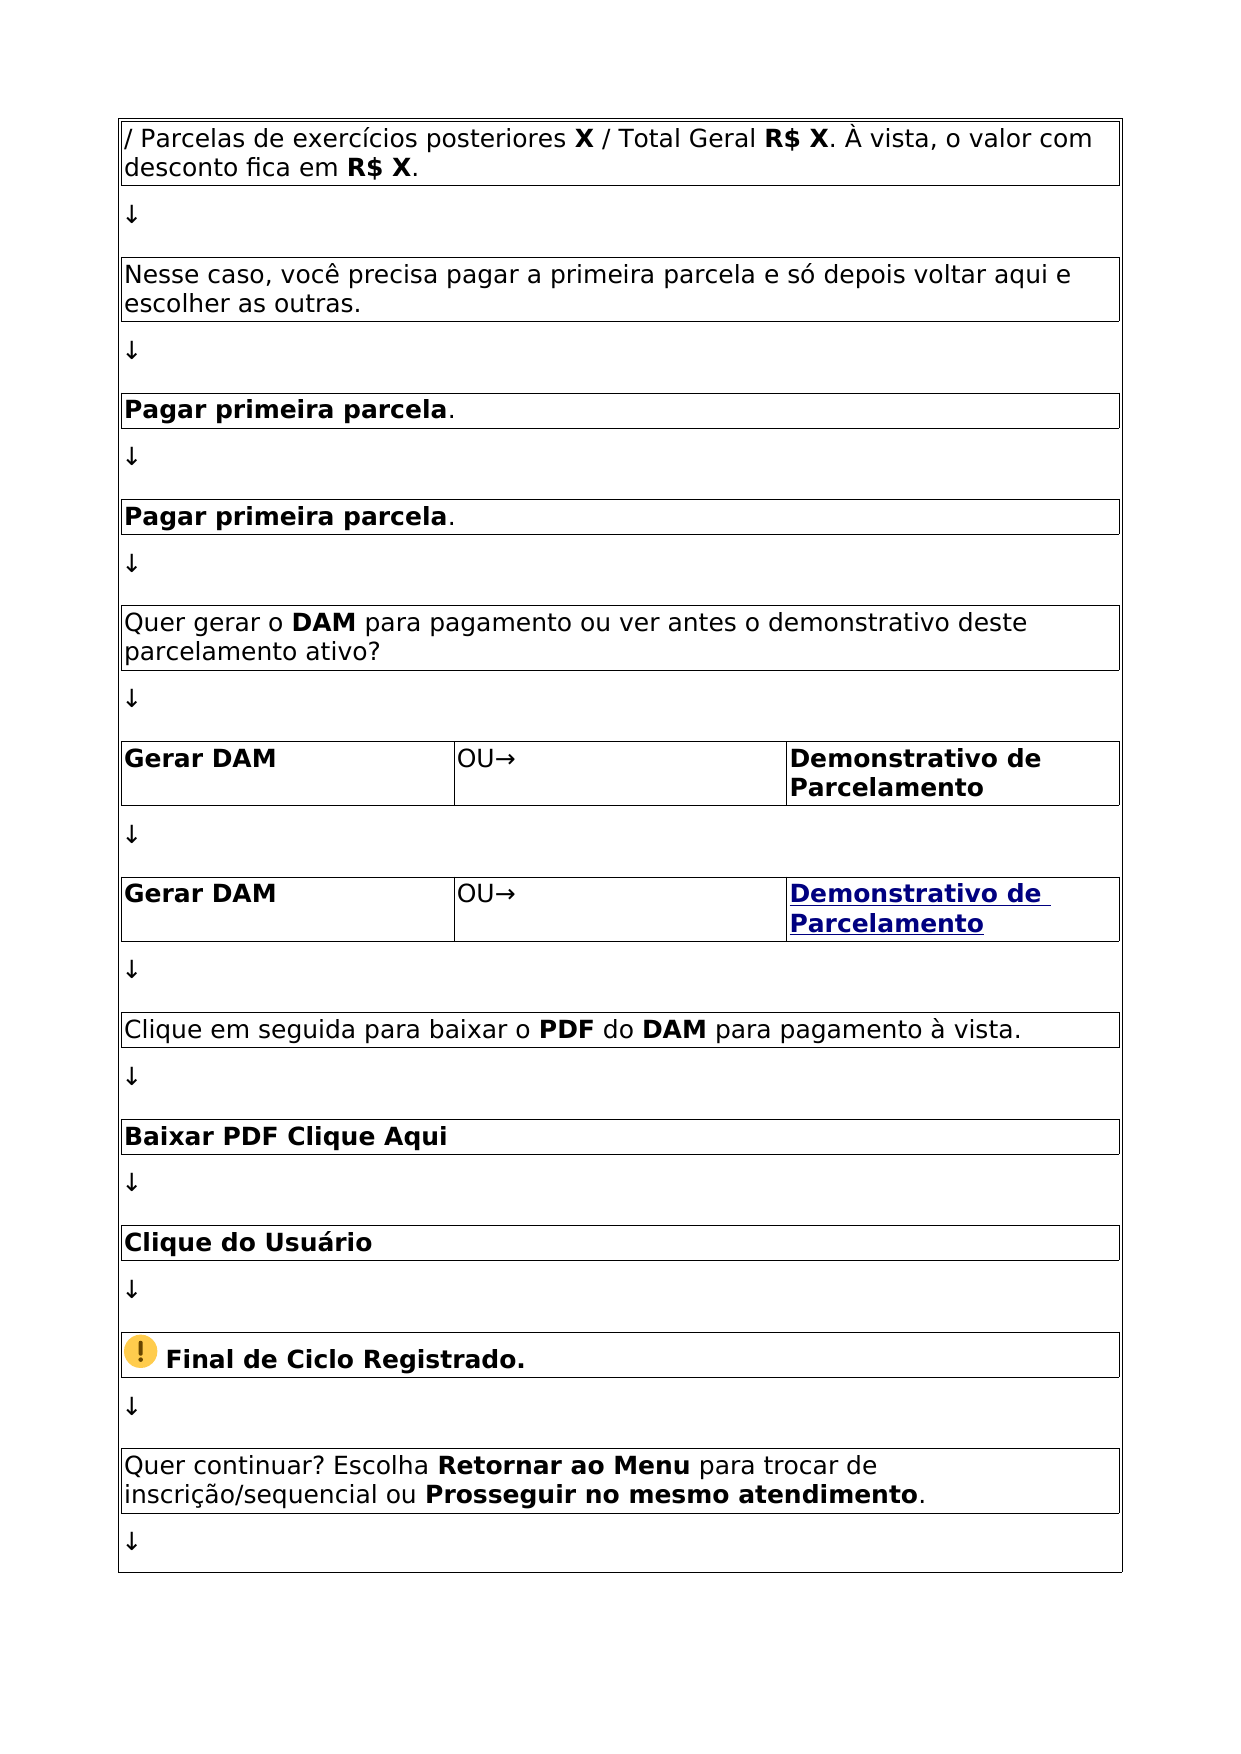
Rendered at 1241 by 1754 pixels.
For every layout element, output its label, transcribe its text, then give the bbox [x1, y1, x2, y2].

table_header Gerar DAM [122, 742, 454, 805]
table_header Quer continuar? Escolha Retornar ao Menu para trocar de inscrição/sequencial ou Prosseguir no mesmo atendimento. [122, 1449, 1119, 1512]
table_header Clique em seguida para baixar o PDF do DAM para pagamento à vista. [122, 1013, 1119, 1047]
table_header Gerar DAM [122, 878, 454, 941]
table_header / Parcelas de exercícios posteriores X / Total Geral R$ X. À vista, o valor com desconto fica em R$ X. [122, 122, 1119, 185]
table_header OU→ [455, 878, 786, 941]
table_header Nesse caso, você precisa pagar a primeira parcela e só depois voltar aqui e escolher as outras. [122, 258, 1119, 321]
table_header OU→ [455, 742, 786, 805]
table_header Clique do Usuário [122, 1226, 1119, 1260]
table_header Pagar primeira parcela. [122, 394, 1119, 427]
table_header Final de Ciclo Registrado. [122, 1333, 1119, 1377]
table_header Pagar primeira parcela. [122, 500, 1119, 534]
table_header Quer gerar o DAM para pagamento ou ver antes o demonstrativo deste parcelamento ativo? [122, 606, 1119, 669]
table_header Baixar PDF Clique Aqui [122, 1120, 1119, 1154]
table_header Demonstrativo de Parcelamento [787, 878, 1119, 941]
table_header ↓ ↓ ↓ ↓ ↓ ↓ ↓ ↓ ↓ ↓ ↓ ↓ [119, 119, 1122, 1572]
table_header Demonstrativo de Parcelamento [787, 742, 1119, 805]
